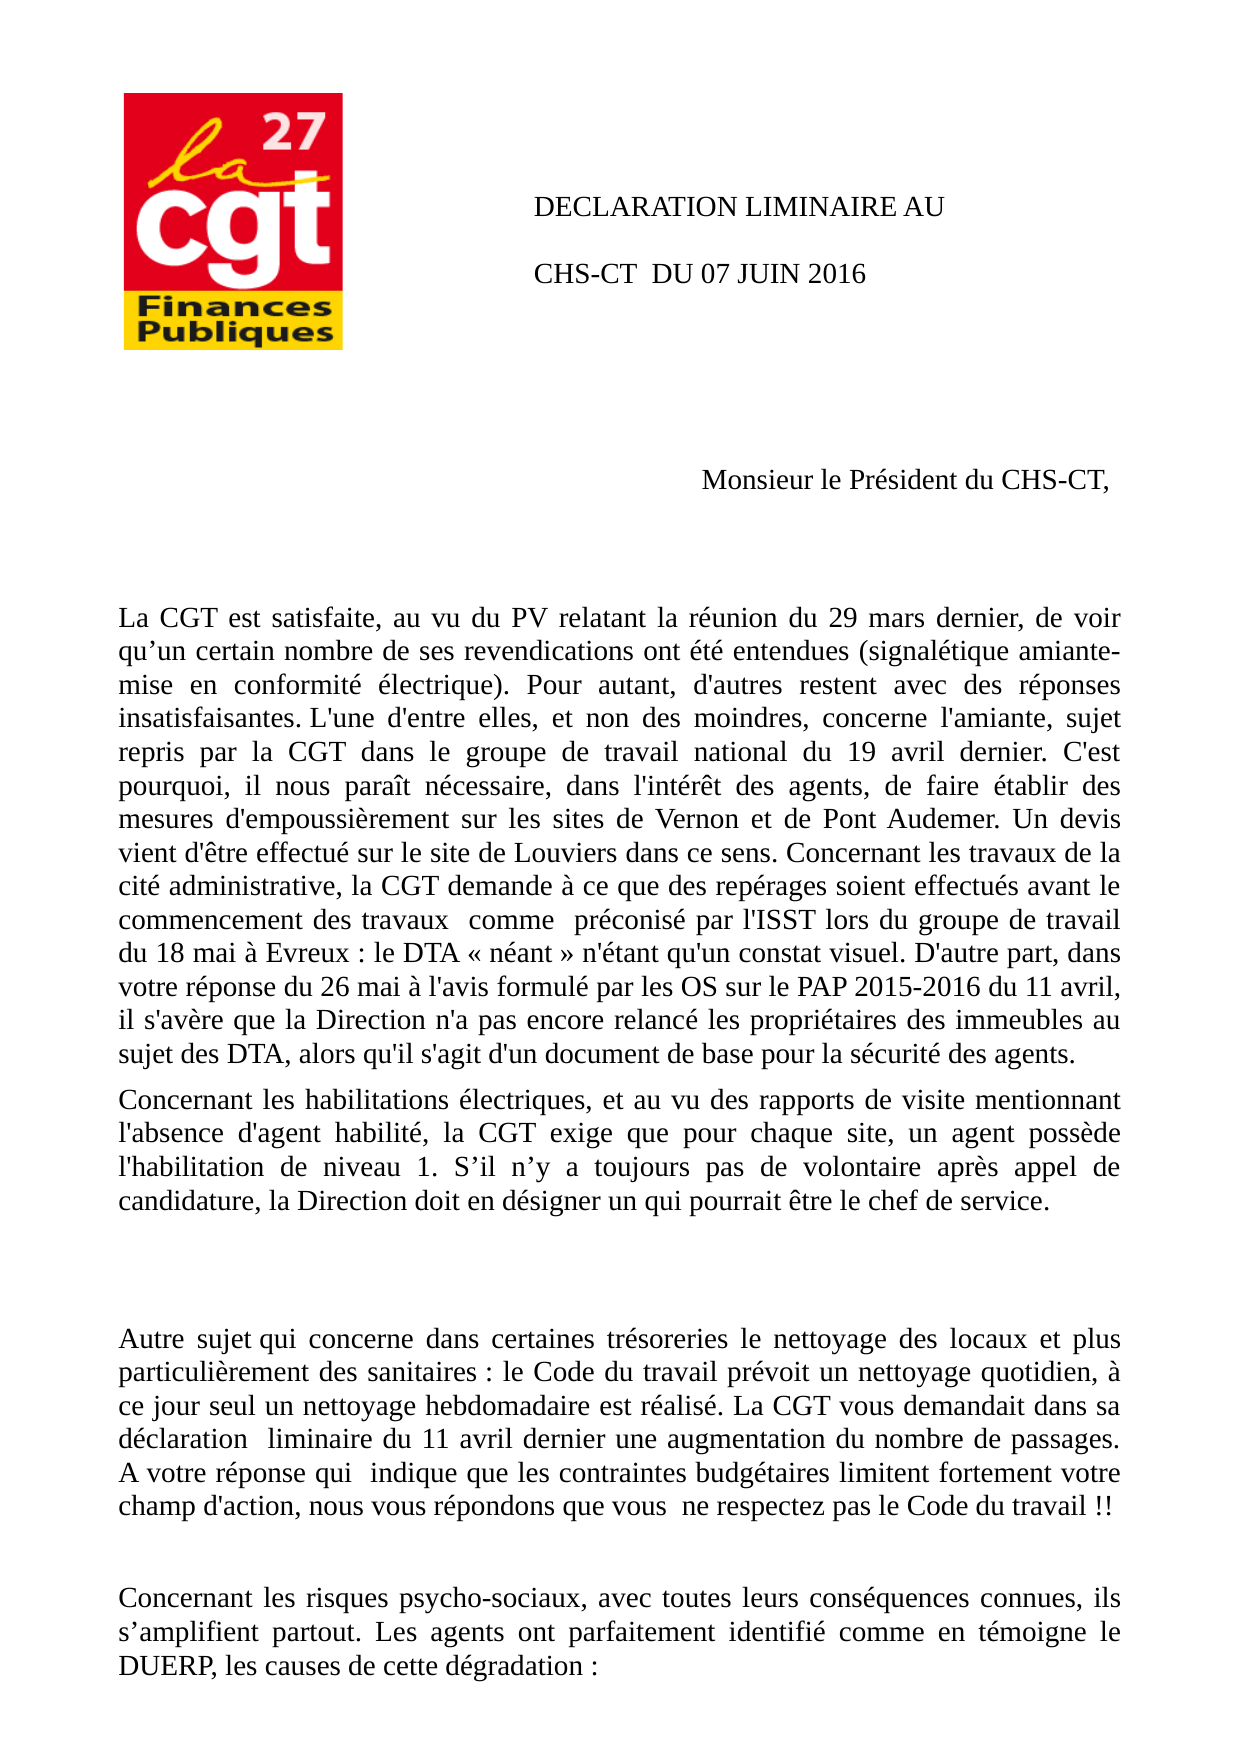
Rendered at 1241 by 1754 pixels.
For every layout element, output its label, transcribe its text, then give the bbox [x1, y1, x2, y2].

text Autre sujet qui concerne dans certaines trésoreries le nettoyage des locaux et plus particulièrement des sanitaires : le Code du travail prévoit un nettoyage quotidien, à ce jour seul un nettoyage hebdomadaire est réalisé. La CGT vous demandait dans sa déclaration liminaire du 11 avril dernier une augmentation du nombre de passages. A votre réponse qui indique que les contraintes budgétaires limitent fortement votre champ d'action, nous vous répondons que vous ne respectez pas le Code du travail !! [118, 1321, 1122, 1522]
text Concernant les habilitations électriques, et au vu des rapports de visite mentionnant l'absence d'agent habilité, la CGT exige que pour chaque site, un agent possède l'habilitation de niveau 1. S’il n’y a toujours pas de volontaire après appel de candidature, la Direction doit en désigner un qui pourrait être le chef de service. [118, 1082, 1122, 1216]
table_header [118, 59, 415, 379]
text Concernant les risques psycho-sociaux, avec toutes leurs conséquences connues, ils s’amplifient partout. Les agents ont parfaitement identifié comme en témoigne le DUERP, les causes de cette dégradation : [118, 1581, 1122, 1681]
text La CGT est satisfaite, au vu du PV relatant la réunion du 29 mars dernier, de voir qu’un certain nombre de ses revendications ont été entendues (signalétique amiante- mise en conformité électrique). Pour autant, d'autres restent avec des réponses insatisfaisantes. L'une d'entre elles, et non des moindres, concerne l'amiante, sujet repris par la CGT dans le groupe de travail national du 19 avril dernier. C'est pourquoi, il nous paraît nécessaire, dans l'intérêt des agents, de faire établir des mesures d'empoussièrement sur les sites de Vernon et de Pont Audemer. Un devis vient d'être effectué sur le site de Louviers dans ce sens. Concernant les travaux de la cité administrative, la CGT demande à ce que des repérages soient effectués avant le commencement des travaux comme préconisé par l'ISST lors du groupe de travail du 18 mai à Evreux : le DTA « néant » n'étant qu'un constat visuel. D'autre part, dans votre réponse du 26 mai à l'avis formulé par les OS sur le PAP 2015-2016 du 11 avril, il s'avère que la Direction n'a pas encore relancé les propriétaires des immeubles au sujet des DTA, alors qu'il s'agit d'un document de base pour la sécurité des agents. [118, 600, 1122, 1069]
text Monsieur le Président du CHS-CT, [118, 462, 1122, 495]
table_header DECLARATION LIMINAIRE AU CHS-CT DU 07 JUIN 2016 [415, 59, 1120, 379]
